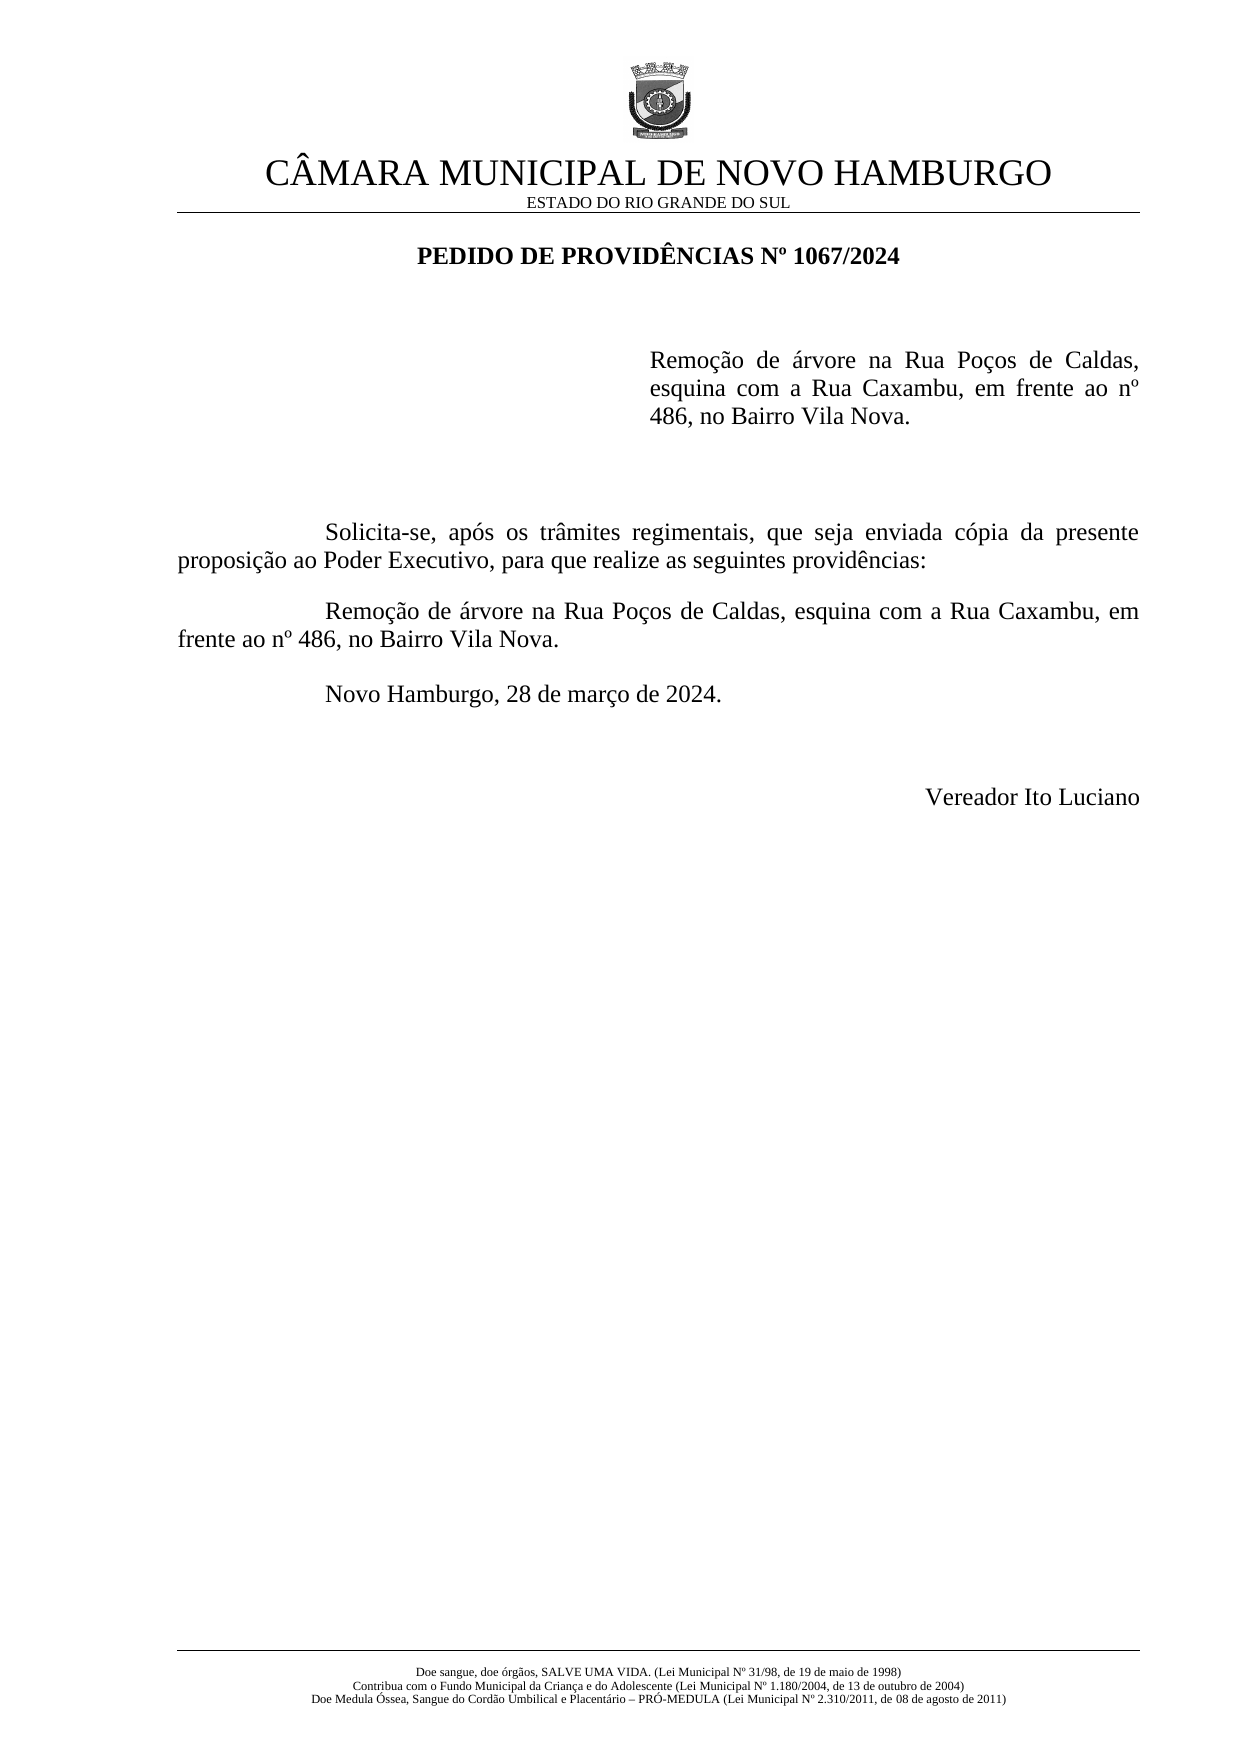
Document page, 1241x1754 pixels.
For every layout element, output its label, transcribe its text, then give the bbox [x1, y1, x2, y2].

text PEDIDO DE PROVIDÊNCIAS Nº 1067/2024 [177, 242, 1140, 270]
text Remoção de árvore na Rua Poços de Caldas, esquina com a Rua Caxambu, em frente ao nº 486, no Bairro Vila Nova. Novo Hamburgo, 28 de março de 2024. [177, 597, 1140, 708]
text Vereador Ito Luciano [177, 783, 1140, 811]
text Solicita-se, após os trâmites regimentais, que seja enviada cópia da presente proposição ao Poder Executivo, para que realize as seguintes providências: [177, 518, 1140, 574]
text Remoção de árvore na Rua Poços de Caldas, esquina com a Rua Caxambu, em frente ao nº 486, no Bairro Vila Nova. [649, 347, 1140, 430]
